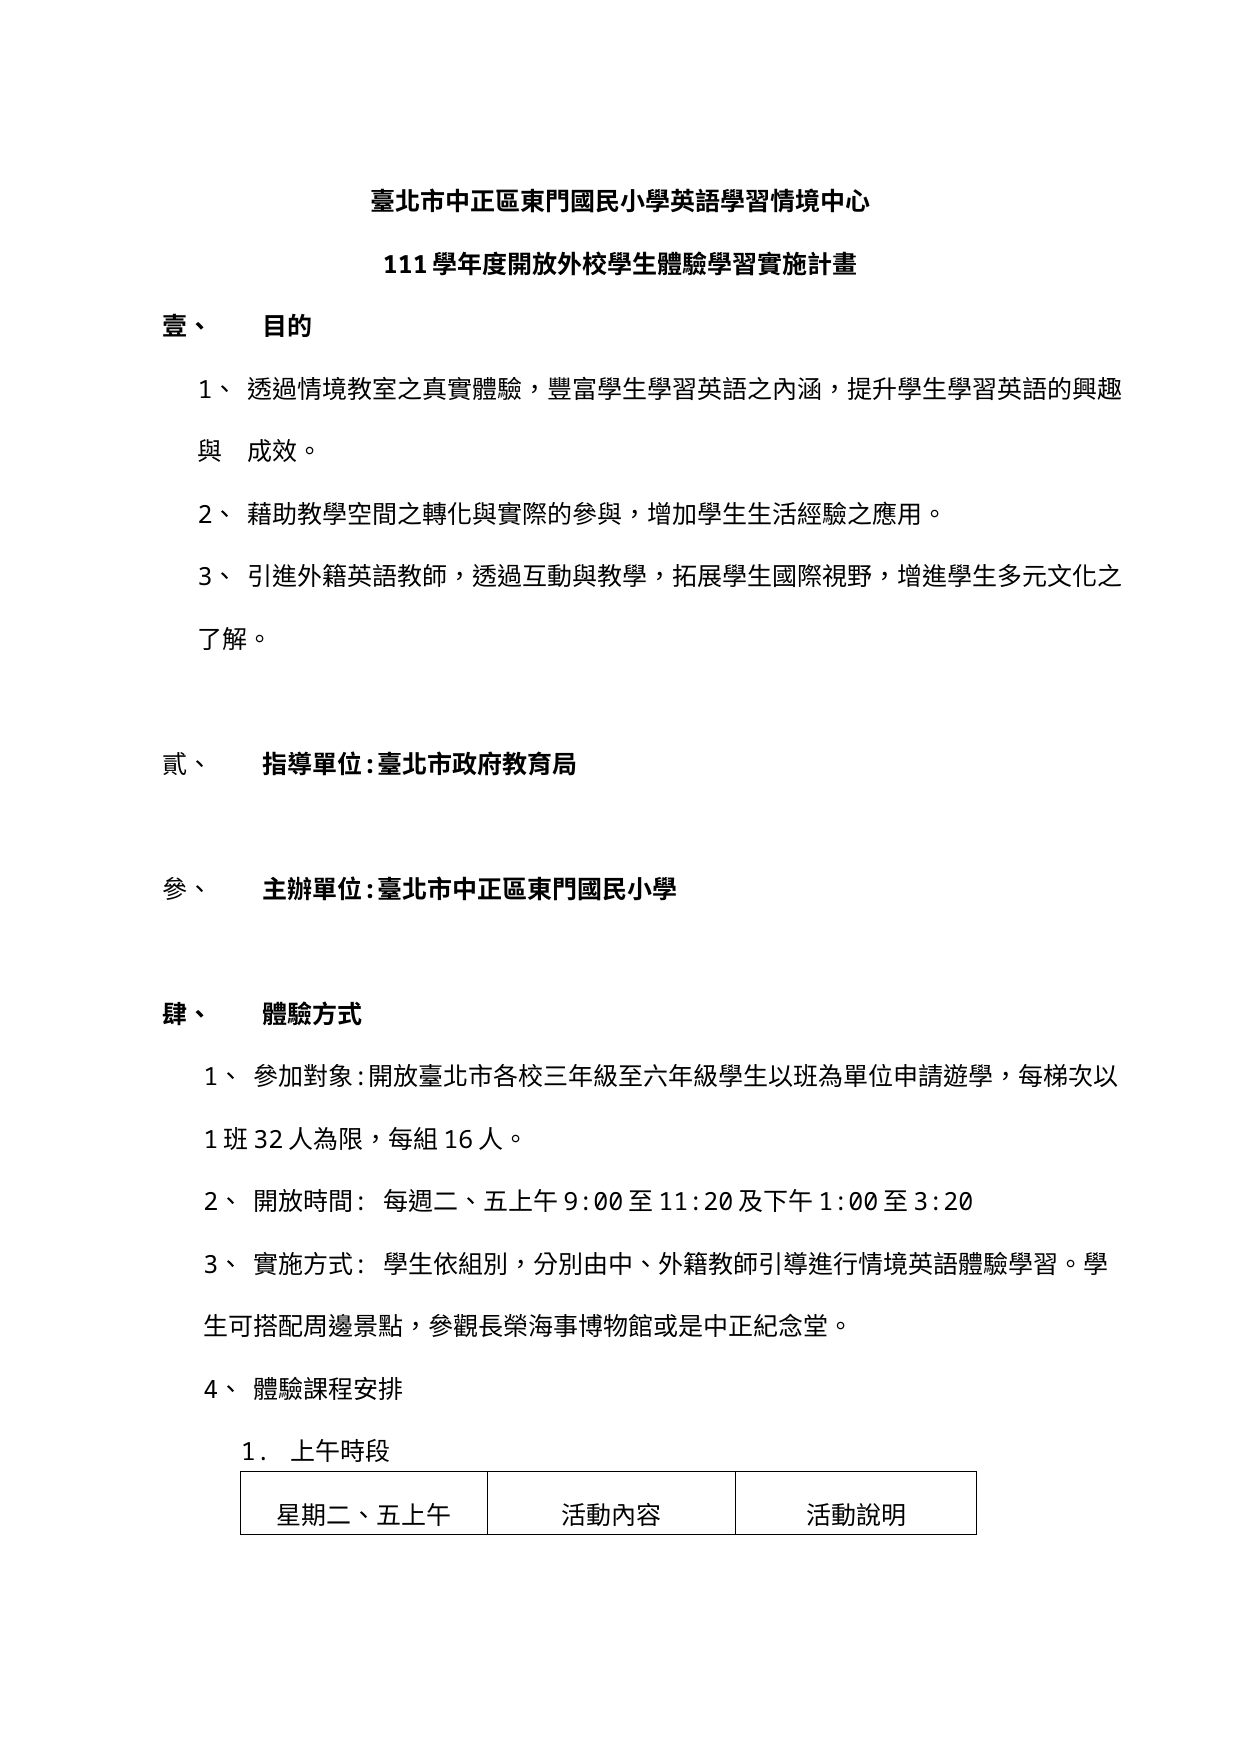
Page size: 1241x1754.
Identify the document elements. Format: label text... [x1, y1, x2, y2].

list 體驗課程安排 [203, 1346, 1128, 1408]
table_header 星期二、五上午 [241, 1472, 487, 1534]
list 藉助教學空間之轉化與實際的參與，增加學生生活經驗之應用。 [197, 471, 1128, 533]
list 主辦單位:臺北市中正區東門國民小學 [162, 846, 1128, 908]
list 透過情境教室之真實體驗，豐富學生學習英語之內涵，提升學生學習英語的興趣與 成效。 [197, 346, 1128, 471]
list 開放時間: 每週二、五上午9:00至11:20及下午1:00至3:20 [203, 1158, 1128, 1221]
list 指導單位:臺北市政府教育局 [162, 721, 1128, 783]
list 體驗方式 [162, 971, 1128, 1033]
text 臺北市中正區東門國民小學英語學習情境中心 [112, 158, 1128, 221]
list 目的 [162, 283, 1128, 346]
list 上午時段 [241, 1408, 1128, 1471]
list 引進外籍英語教師，透過互動與教學，拓展學生國際視野，增進學生多元文化之了解。 [197, 533, 1128, 658]
list 實施方式: 學生依組別，分別由中、外籍教師引導進行情境英語體驗學習。學 生可搭配周邊景點，參觀長榮海事博物館或是中正紀念堂。 [203, 1221, 1128, 1346]
list 參加對象:開放臺北市各校三年級至六年級學生以班為單位申請遊學，每梯次以 1班32人為限，每組16人。 [203, 1033, 1128, 1158]
table_header 活動說明 [736, 1472, 976, 1534]
text 111學年度開放外校學生體驗學習實施計畫 [112, 221, 1128, 283]
table_header 活動內容 [488, 1472, 735, 1534]
